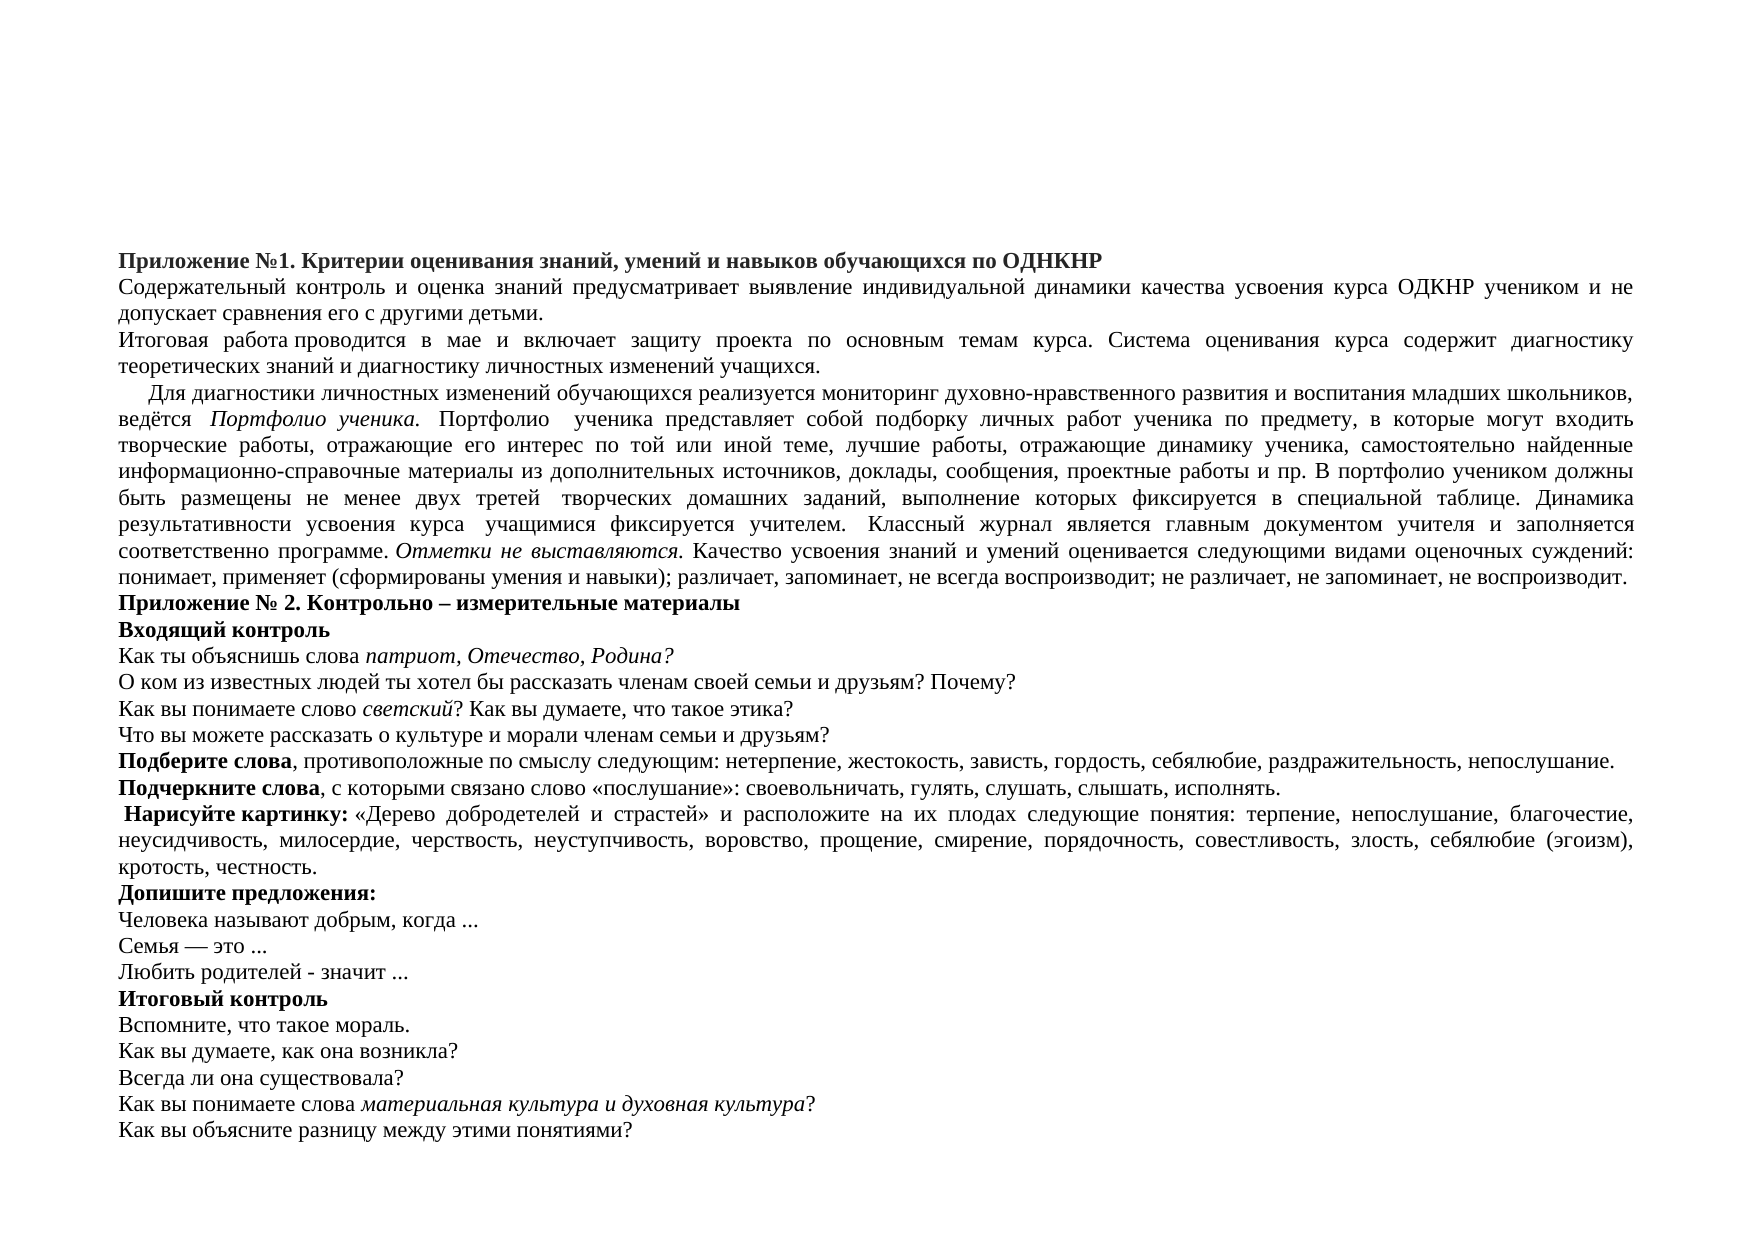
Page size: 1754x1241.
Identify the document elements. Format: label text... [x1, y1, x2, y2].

text Итоговый контроль [118, 985, 1636, 1011]
text Человека называют добрым, когда ... [118, 906, 1636, 932]
text Как ты объяснишь слова патриот, Отечество, Родина? [118, 642, 1636, 668]
text Итоговая работа проводится в мае и включает защиту проекта по основным темам курса. Система оценивания курса содержит диагностику теоретических знаний и диагностику личностных изменений учащихся. [118, 326, 1636, 378]
text Подчеркните слова, с которыми связано слово «послушание»: своевольничать, гулять, слушать, слышать, исполнять. [118, 774, 1636, 800]
text Входящий контроль [118, 616, 1636, 642]
text Как вы думаете, как она возникла? [118, 1037, 1636, 1064]
text Допишите предложения: [118, 879, 1636, 906]
text Содержательный контроль и оценка знаний предусматривает выявление индивидуальной динамики качества усвоения курса ОДКНР учеником и не допускает сравнения его с другими детьми. [118, 273, 1636, 326]
text Что вы можете рассказать о культуре и морали членам семьи и друзьям? [118, 721, 1636, 747]
text Как вы понимаете слова материальная культура и духовная культура? [118, 1090, 1636, 1116]
text Вспомните, что такое мораль. [118, 1011, 1636, 1037]
text Всегда ли она существовала? [118, 1064, 1636, 1090]
text Семья — это ... [118, 932, 1636, 958]
text Любить родителей - значит ... [118, 958, 1636, 985]
text Как вы понимаете слово светский? Как вы думаете, что такое этика? [118, 695, 1636, 721]
text Нарисуйте картинку: «Дерево добродетелей и страстей» и расположите на их плодах следующие понятия: терпение, непослушание, благочестие, неусидчивость, милосердие, черствость, неуступчивость, воровство, прощение, смирение, порядочность, совестливость, злость, себялюбие (эгоизм), кротость, честность. [118, 800, 1636, 879]
text Приложение № 2. Контрольно – измерительные материалы [118, 589, 1636, 616]
text Приложение №1. Критерии оценивания знаний, умений и навыков обучающихся по ОДНКНР [118, 247, 1636, 273]
text Подберите слова, противоположные по смыслу следующим: нетерпение, жестокость, зависть, гордость, себялюбие, раздражительность, непослушание. [118, 747, 1636, 774]
text Как вы объясните разницу между этими понятиями? [118, 1116, 1636, 1143]
text Для диагностики личностных изменений обучающихся реализуется мониторинг духовно-нравственного развития и воспитания младших школьников, ведётся Портфолио ученика. Портфолио ученика представляет собой подборку личных работ ученика по предмету, в которые могут входить творческие работы, отражающие его интерес по той или иной теме, лучшие работы, отражающие динамику ученика, самостоятельно найденные информационно-справочные материалы из дополнительных источников, доклады, сообщения, проектные работы и пр. В портфолио учеником должны быть размещены не менее двух третей творческих домашних заданий, выполнение которых фиксируется в специальной таблице. Динамика результативности усвоения курса учащимися фиксируется учителем. Классный журнал является главным документом учителя и заполняется соответственно программе. Отметки не выставляются. Качество усвоения знаний и умений оценивается следующими видами оценочных суждений: понимает, применяет (сформированы умения и навыки); различает, запоминает, не всегда воспроизводит; не различает, не запоминает, не воспроизводит. [118, 378, 1636, 589]
text О ком из известных людей ты хотел бы рассказать членам своей семьи и друзьям? Почему? [118, 668, 1636, 695]
